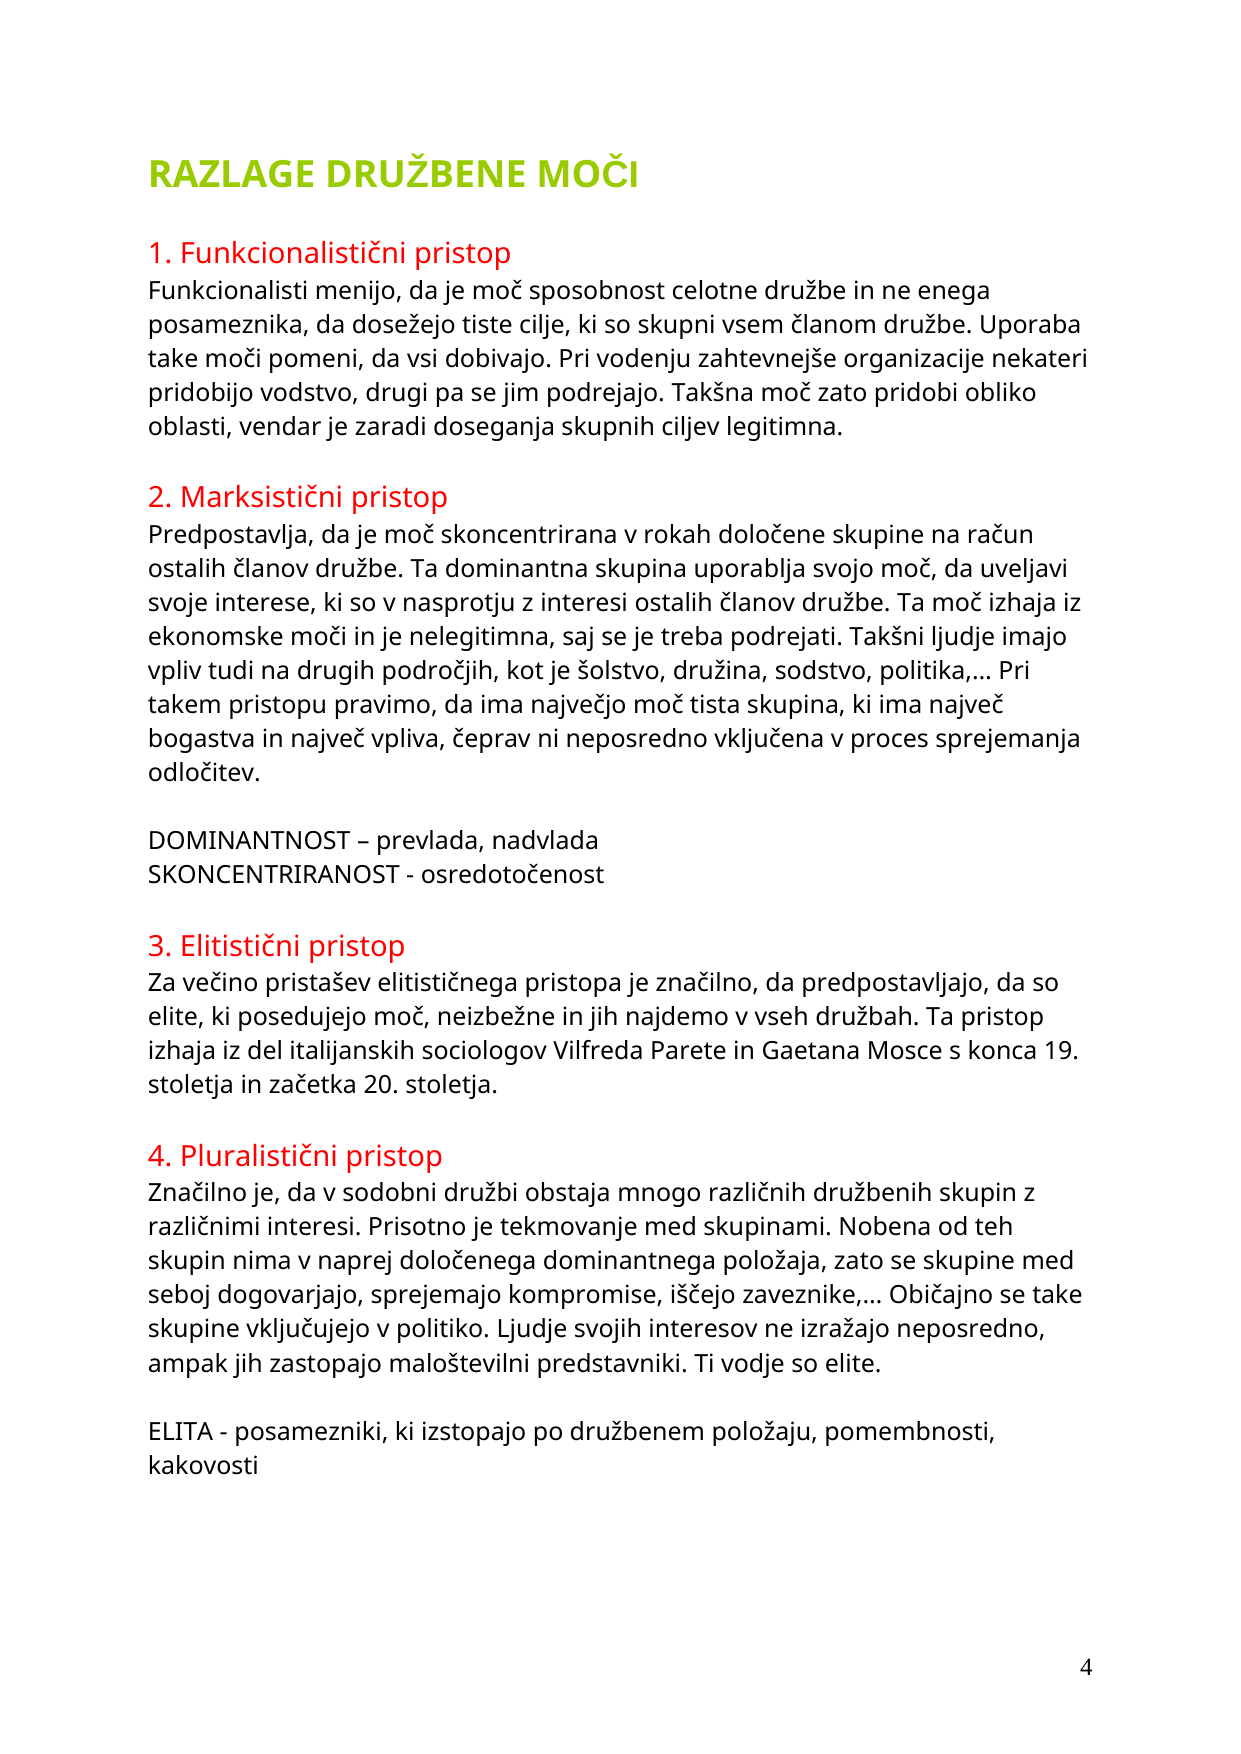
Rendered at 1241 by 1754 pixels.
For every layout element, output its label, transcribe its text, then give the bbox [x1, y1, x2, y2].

text 3. Elitistični pristop [148, 925, 1093, 965]
text 1. Funkcionalistični pristop [148, 233, 1093, 272]
text RAZLAGE DRUŽBENE MOČI [148, 148, 1093, 199]
text DOMINANTNOST – prevlada, nadvlada [148, 823, 1093, 857]
text Funkcionalisti menijo, da je moč sposobnost celotne družbe in ne enega posameznika, da dosežejo tiste cilje, ki so skupni vsem članom družbe. Uporaba take moči pomeni, da vsi dobivajo. Pri vodenju zahtevnejše organizacije nekateri pridobijo vodstvo, drugi pa se jim podrejajo. Takšna moč zato pridobi obliko oblasti, vendar je zaradi doseganja skupnih ciljev legitimna. [148, 272, 1093, 443]
text 4. Pluralistični pristop [148, 1135, 1093, 1175]
text Značilno je, da v sodobni družbi obstaja mnogo različnih družbenih skupin z različnimi interesi. Prisotno je tekmovanje med skupinami. Nobena od teh skupin nima v naprej določenega dominantnega položaja, zato se skupine med seboj dogovarjajo, sprejemajo kompromise, iščejo zaveznike,… Običajno se take skupine vključujejo v politiko. Ljudje svojih interesov ne izražajo neposredno, ampak jih zastopajo maloštevilni predstavniki. Ti vodje so elite. [148, 1175, 1093, 1379]
text Za večino pristašev elitističnega pristopa je značilno, da predpostavljajo, da so elite, ki posedujejo moč, neizbežne in jih najdemo v vseh družbah. Ta pristop izhaja iz del italijanskih sociologov Vilfreda Parete in Gaetana Mosce s konca 19. stoletja in začetka 20. stoletja. [148, 965, 1093, 1101]
text 2. Marksistični pristop [148, 477, 1093, 516]
text SKONCENTRIRANOST - osredotočenost [148, 857, 1093, 891]
text ELITA - posamezniki, ki izstopajo po družbenem položaju, pomembnosti, kakovosti [148, 1413, 1093, 1481]
text Predpostavlja, da je moč skoncentrirana v rokah določene skupine na račun ostalih članov družbe. Ta dominantna skupina uporablja svojo moč, da uveljavi svoje interese, ki so v nasprotju z interesi ostalih članov družbe. Ta moč izhaja iz ekonomske moči in je nelegitimna, saj se je treba podrejati. Takšni ljudje imajo vpliv tudi na drugih področjih, kot je šolstvo, družina, sodstvo, politika,… Pri takem pristopu pravimo, da ima največjo moč tista skupina, ki ima največ bogastva in največ vpliva, čeprav ni neposredno vključena v proces sprejemanja odločitev. [148, 516, 1093, 789]
